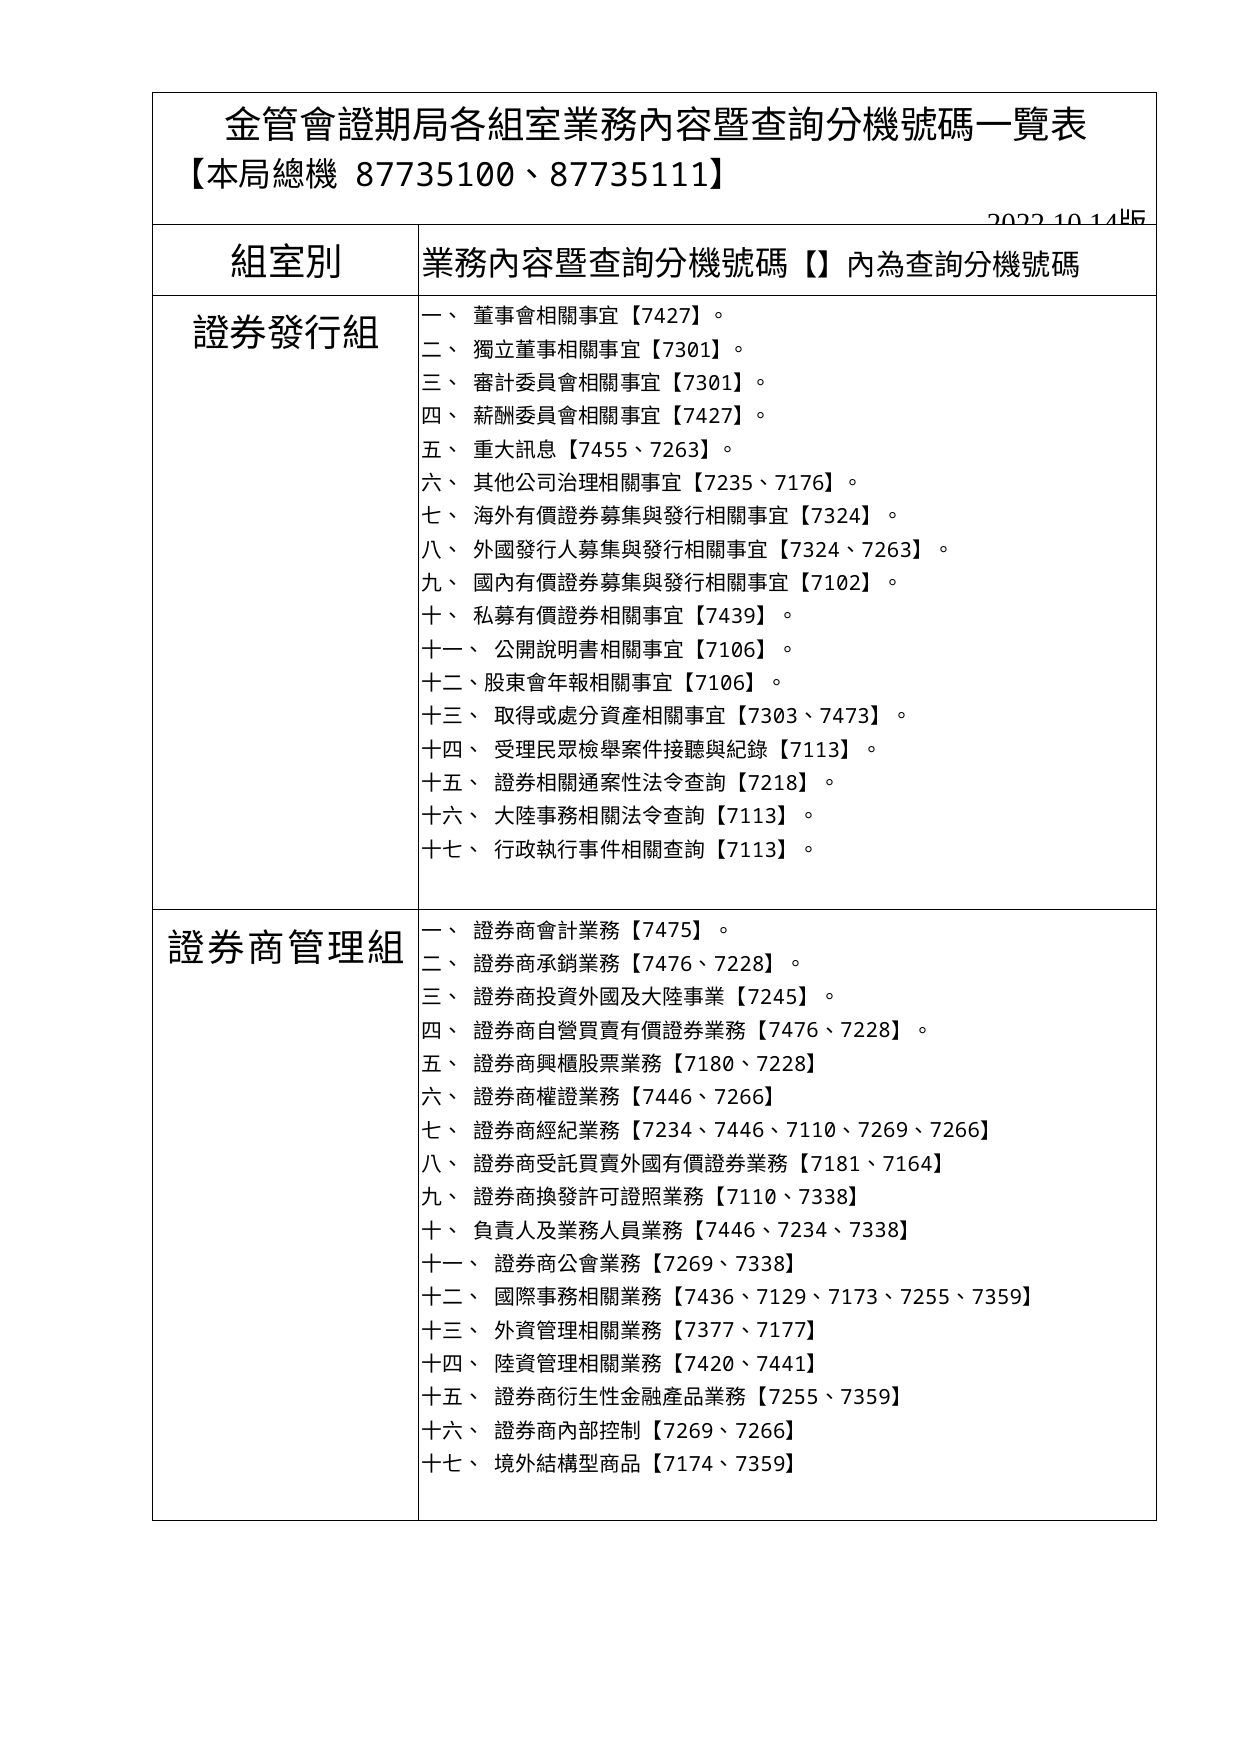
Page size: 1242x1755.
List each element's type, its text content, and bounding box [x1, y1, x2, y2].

table_header 金管會證期局各組室業務內容暨查詢分機號碼一覽表 【本局總機 87735100、87735111】 2022.10.14版 [153, 93, 1156, 224]
table_cell 業務內容暨查詢分機號碼【】內為查詢分機號碼 [419, 225, 1156, 294]
table_cell 證券商管理組 [153, 910, 418, 1520]
table_cell 一、 董事會相關事宜【7427】。 二、 獨立董事相關事宜【7301】。 三、 審計委員會相關事宜【7301】。 四、 薪酬委員會相關事宜【7427】。 五、 重大訊息【7455、7263】。 六、 其他公司治理相關事宜【7235、7176】。 七、 海外有價證券募集與發行相關事宜【7324】。 八、 外國發行人募集與發行相關事宜【7324、7263】。 九、 國內有價證券募集與發行相關事宜【7102】。 十、 私募有價證券相關事宜【7439】。 十一、 公開說明書相關事宜【7106】。 十二、股東會年報相關事宜【7106】。 十三、 取得或處分資產相關事宜【7303、7473】。 十四、 受理民眾檢舉案件接聽與紀錄【7113】。 十五、 證券相關通案性法令查詢【7218】。 十六、 大陸事務相關法令查詢【7113】。 十七、 行政執行事件相關查詢【7113】。 [419, 296, 1156, 909]
table_cell 證券發行組 [153, 296, 418, 909]
table_cell 組室別 [153, 225, 418, 294]
table_cell 一、 證券商會計業務【7475】。 二、 證券商承銷業務【7476、7228】。 三、 證券商投資外國及大陸事業【7245】。 四、 證券商自營買賣有價證券業務【7476、7228】。 五、 證券商興櫃股票業務【7180、7228】 六、 證券商權證業務【7446、7266】 七、 證券商經紀業務【7234、7446、7110、7269、7266】 八、 證券商受託買賣外國有價證券業務【7181、7164】 九、 證券商換發許可證照業務【7110、7338】 十、 負責人及業務人員業務【7446、7234、7338】 十一、 證券商公會業務【7269、7338】 十二、 國際事務相關業務【7436、7129、7173、7255、7359】 十三、 外資管理相關業務【7377、7177】 十四、 陸資管理相關業務【7420、7441】 十五、 證券商衍生性金融產品業務【7255、7359】 十六、 證券商內部控制【7269、7266】 十七、 境外結構型商品【7174、7359】 [419, 910, 1156, 1520]
